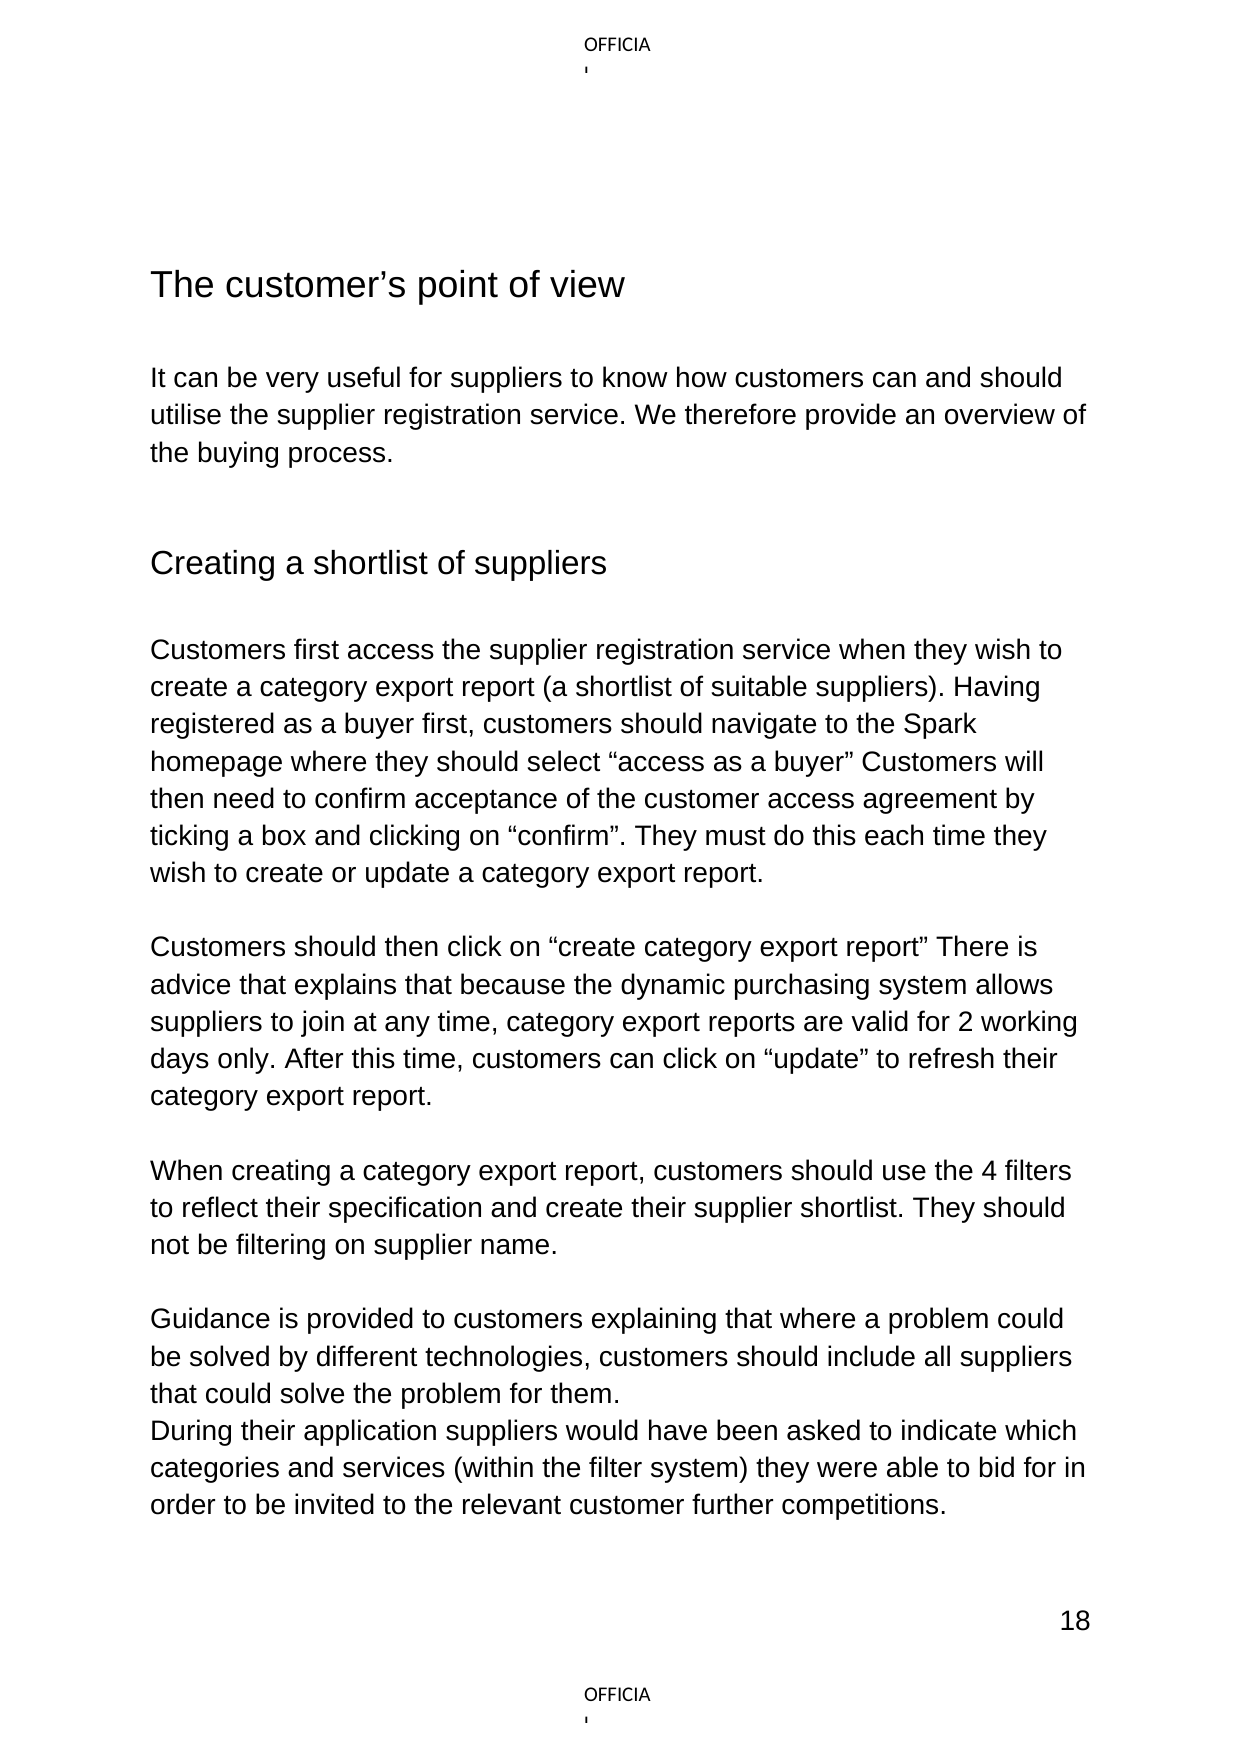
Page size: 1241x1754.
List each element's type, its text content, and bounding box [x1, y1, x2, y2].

text Customers first access the supplier registration service when they wish to create a category export report (a shortlist of suitable suppliers). Having registered as a buyer first, customers should navigate to the Spark homepage where they should select “access as a buyer” Customers will then need to confirm acceptance of the customer access agreement by ticking a box and clicking on “confirm”. They must do this each time they wish to create or update a category export report. [150, 633, 1091, 888]
text Customers should then click on “create category export report” There is advice that explains that because the dynamic purchasing system allows suppliers to join at any time, category export reports are valid for 2 working days only. After this time, customers can click on “update” to refresh their category export report. [150, 930, 1091, 1112]
text When creating a category export report, customers should use the 4 filters to reflect their specification and create their supplier shortlist. They should not be filtering on supplier name. [150, 1153, 1091, 1260]
subtitle The customer’s point of view [150, 262, 1091, 305]
text It can be very useful for suppliers to know how customers can and should utilise the supplier registration service. We therefore provide an overview of the buying process. [150, 361, 1091, 468]
text During their application suppliers would have been asked to indicate which categories and services (within the filter system) they were able to bid for in order to be invited to the relevant customer further competitions. [150, 1414, 1091, 1521]
text Guidance is provided to customers explaining that where a problem could be solved by different technologies, customers should include all suppliers that could solve the problem for them. [150, 1302, 1091, 1409]
subtitle Creating a shortlist of suppliers [150, 543, 1091, 582]
